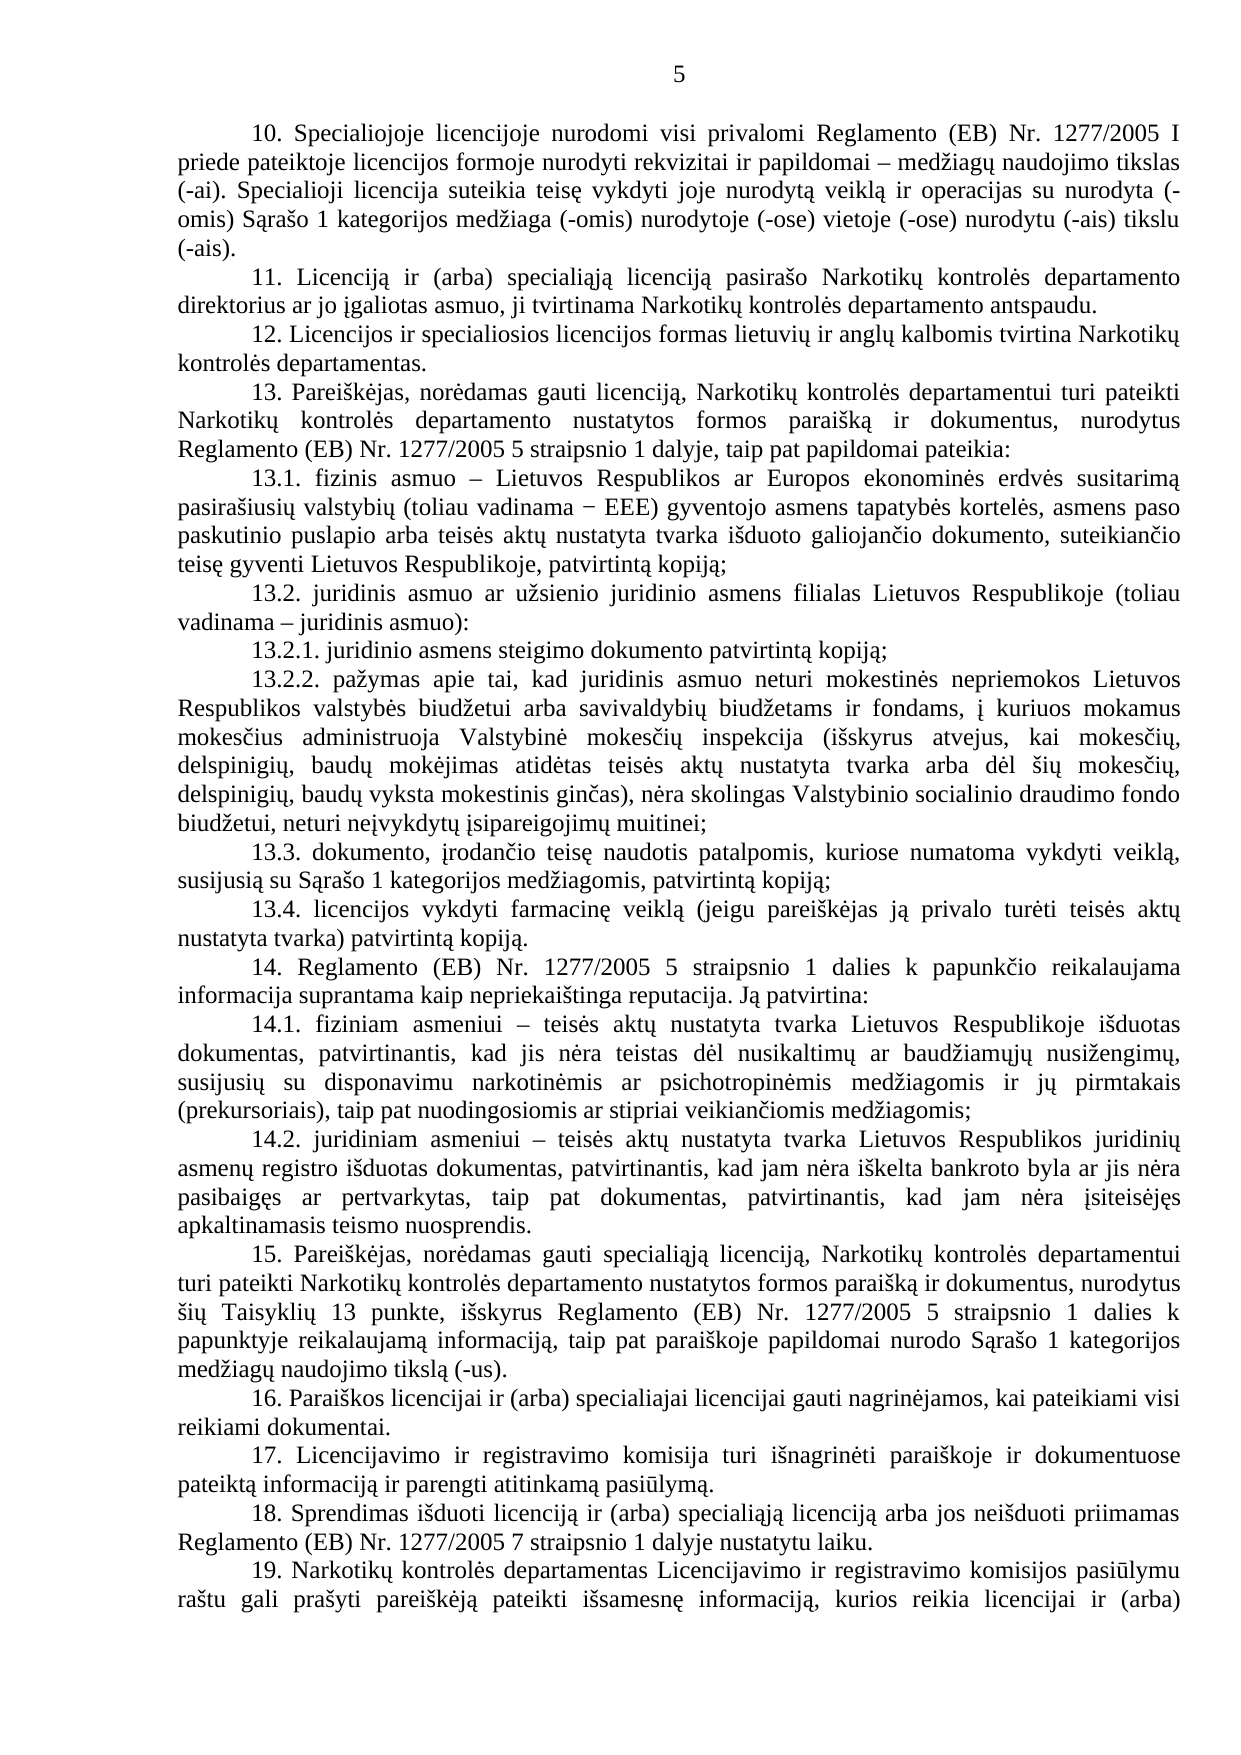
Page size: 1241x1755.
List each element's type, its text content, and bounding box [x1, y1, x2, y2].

text 13.2. juridinis asmuo ar užsienio juridinio asmens filialas Lietuvos Respublikoje (toliau vadinama – juridinis asmuo): [177, 578, 1181, 636]
text 16. Paraiškos licencijai ir (arba) specialiajai licencijai gauti nagrinėjamos, kai pateikiami visi reikiami dokumentai. [177, 1383, 1181, 1441]
text 10. Specialiojoje licencijoje nurodomi visi privalomi Reglamento (EB) Nr. 1277/2005 I priede pateiktoje licencijos formoje nurodyti rekvizitai ir papildomai – medžiagų naudojimo tikslas (-ai). Specialioji licencija suteikia teisę vykdyti joje nurodytą veiklą ir operacijas su nurodyta (-omis) Sąrašo 1 kategorijos medžiaga (-omis) nurodytoje (-ose) vietoje (-ose) nurodytu (-ais) tikslu (-ais). [177, 118, 1181, 262]
text 12. Licencijos ir specialiosios licencijos formas lietuvių ir anglų kalbomis tvirtina Narkotikų kontrolės departamentas. [177, 319, 1181, 377]
text 14. Reglamento (EB) Nr. 1277/2005 5 straipsnio 1 dalies k papunkčio reikalaujama informacija suprantama kaip nepriekaištinga reputacija. Ją patvirtina: [177, 952, 1181, 1009]
text 14.1. fiziniam asmeniui – teisės aktų nustatyta tvarka Lietuvos Respublikoje išduotas dokumentas, patvirtinantis, kad jis nėra teistas dėl nusikaltimų ar baudžiamųjų nusižengimų, susijusių su disponavimu narkotinėmis ar psichotropinėmis medžiagomis ir jų pirmtakais (prekursoriais), taip pat nuodingosiomis ar stipriai veikiančiomis medžiagomis; [177, 1009, 1181, 1124]
text 13.3. dokumento, įrodančio teisę naudotis patalpomis, kuriose numatoma vykdyti veiklą, susijusią su Sąrašo 1 kategorijos medžiagomis, patvirtintą kopiją; [177, 837, 1181, 894]
text 11. Licenciją ir (arba) specialiąją licenciją pasirašo Narkotikų kontrolės departamento direktorius ar jo įgaliotas asmuo, ji tvirtinama Narkotikų kontrolės departamento antspaudu. [177, 262, 1181, 319]
text 13. Pareiškėjas, norėdamas gauti licenciją, Narkotikų kontrolės departamentui turi pateikti Narkotikų kontrolės departamento nustatytos formos paraišką ir dokumentus, nurodytus Reglamento (EB) Nr. 1277/2005 5 straipsnio 1 dalyje, taip pat papildomai pateikia: [177, 377, 1181, 463]
text 17. Licencijavimo ir registravimo komisija turi išnagrinėti paraiškoje ir dokumentuose pateiktą informaciją ir parengti atitinkamą pasiūlymą. [177, 1441, 1181, 1498]
text 18. Sprendimas išduoti licenciją ir (arba) specialiąją licenciją arba jos neišduoti priimamas Reglamento (EB) Nr. 1277/2005 7 straipsnio 1 dalyje nustatytu laiku. [177, 1498, 1181, 1556]
text 15. Pareiškėjas, norėdamas gauti specialiąją licenciją, Narkotikų kontrolės departamentui turi pateikti Narkotikų kontrolės departamento nustatytos formos paraišką ir dokumentus, nurodytus šių Taisyklių 13 punkte, išskyrus Reglamento (EB) Nr. 1277/2005 5 straipsnio 1 dalies k papunktyje reikalaujamą informaciją, taip pat paraiškoje papildomai nurodo Sąrašo 1 kategorijos medžiagų naudojimo tikslą (-us). [177, 1239, 1181, 1383]
text 13.2.2. pažymas apie tai, kad juridinis asmuo neturi mokestinės nepriemokos Lietuvos Respublikos valstybės biudžetui arba savivaldybių biudžetams ir fondams, į kuriuos mokamus mokesčius administruoja Valstybinė mokesčių inspekcija (išskyrus atvejus, kai mokesčių, delspinigių, baudų mokėjimas atidėtas teisės aktų nustatyta tvarka arba dėl šių mokesčių, delspinigių, baudų vyksta mokestinis ginčas), nėra skolingas Valstybinio socialinio draudimo fondo biudžetui, neturi neįvykdytų įsipareigojimų muitinei; [177, 664, 1181, 837]
text 13.4. licencijos vykdyti farmacinę veiklą (jeigu pareiškėjas ją privalo turėti teisės aktų nustatyta tvarka) patvirtintą kopiją. [177, 894, 1181, 952]
text 13.2.1. juridinio asmens steigimo dokumento patvirtintą kopiją; [177, 636, 1181, 664]
text 13.1. fizinis asmuo – Lietuvos Respublikos ar Europos ekonominės erdvės susitarimą pasirašiusių valstybių (toliau vadinama − EEE) gyventojo asmens tapatybės kortelės, asmens paso paskutinio puslapio arba teisės aktų nustatyta tvarka išduoto galiojančio dokumento, suteikiančio teisę gyventi Lietuvos Respublikoje, patvirtintą kopiją; [177, 463, 1181, 578]
text 19. Narkotikų kontrolės departamentas Licencijavimo ir registravimo komisijos pasiūlymu raštu gali prašyti pareiškėją pateikti išsamesnę informaciją, kurios reikia licencijai ir (arba) [177, 1556, 1181, 1613]
text 14.2. juridiniam asmeniui – teisės aktų nustatyta tvarka Lietuvos Respublikos juridinių asmenų registro išduotas dokumentas, patvirtinantis, kad jam nėra iškelta bankroto byla ar jis nėra pasibaigęs ar pertvarkytas, taip pat dokumentas, patvirtinantis, kad jam nėra įsiteisėjęs apkaltinamasis teismo nuosprendis. [177, 1124, 1181, 1239]
